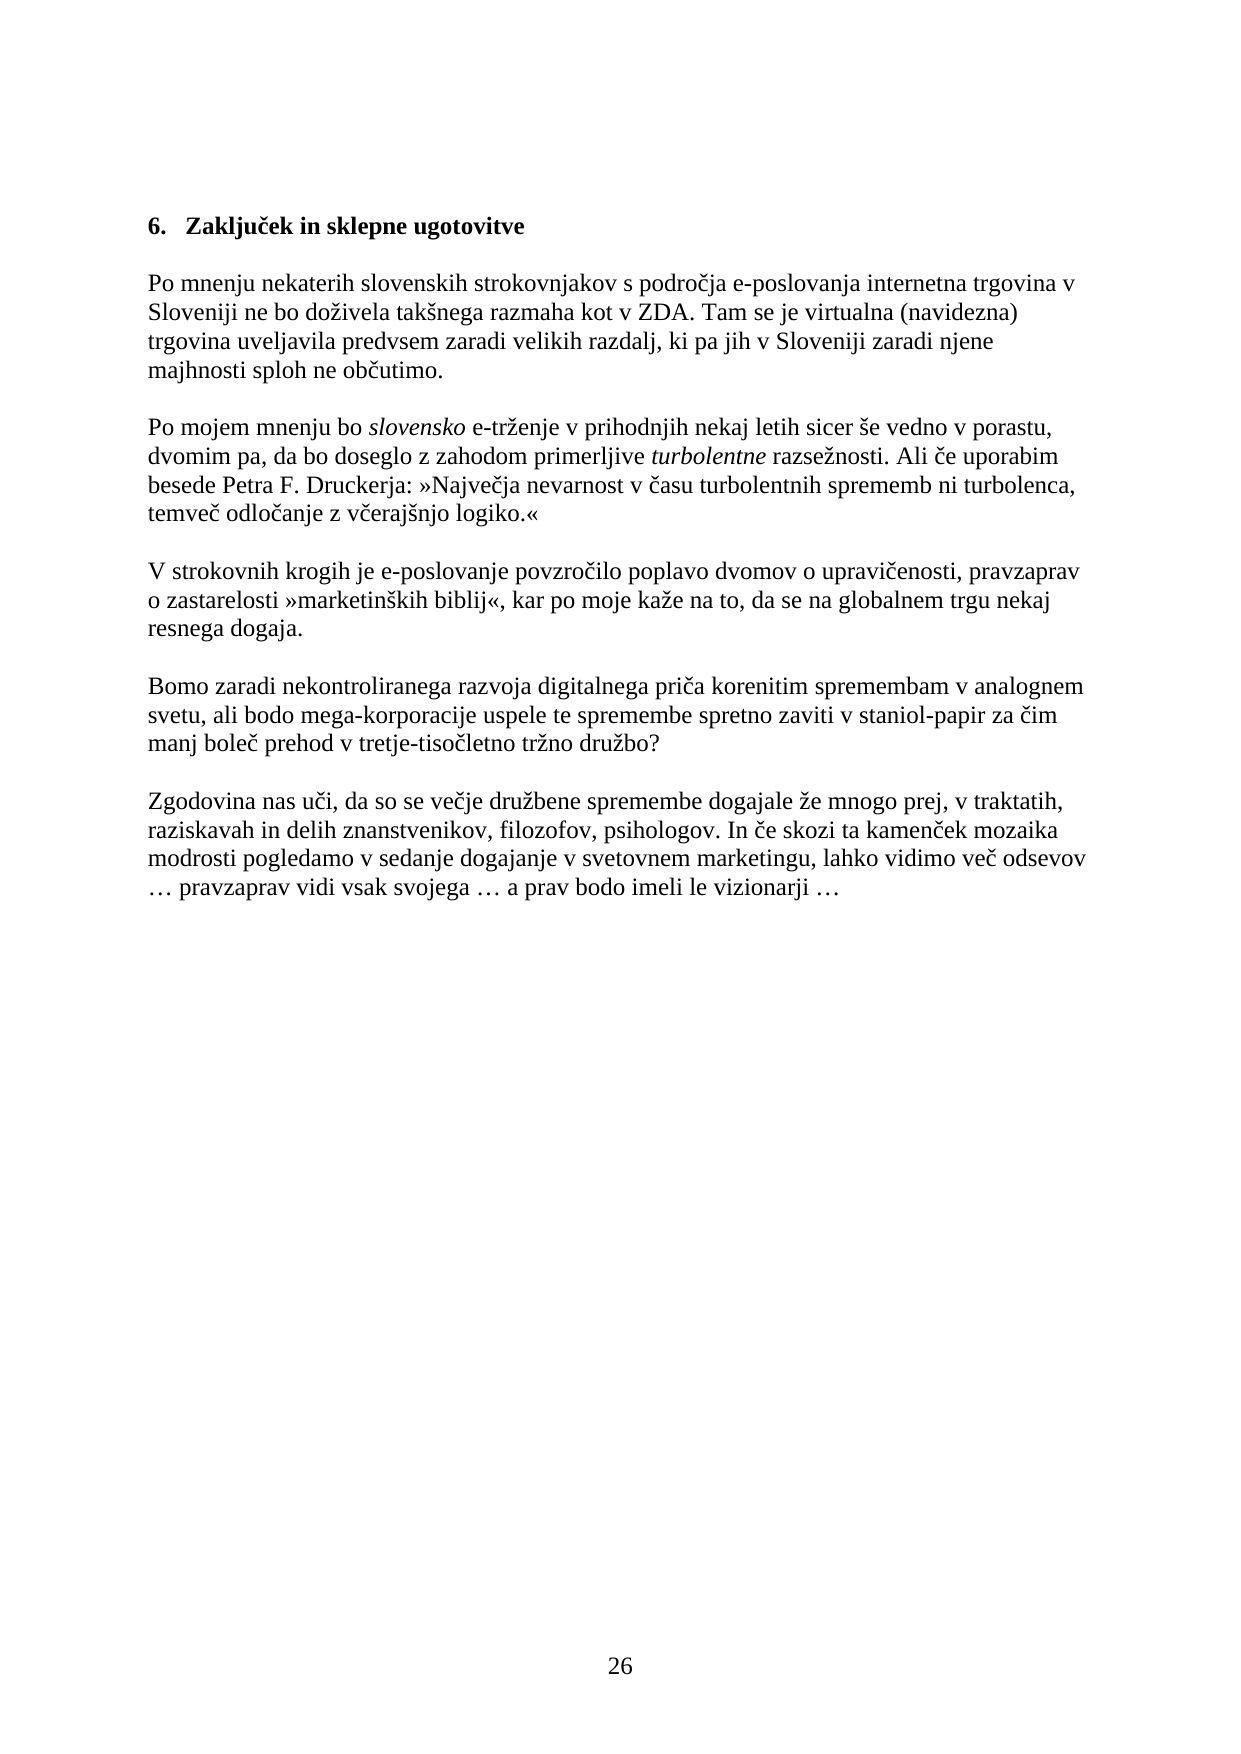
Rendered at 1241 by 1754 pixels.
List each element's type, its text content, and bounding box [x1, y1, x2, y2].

text 6. Zaključek in sklepne ugotovitve [148, 211, 1092, 240]
text Po mnenju nekaterih slovenskih strokovnjakov s področja e-poslovanja internetna trgovina v Sloveniji ne bo doživela takšnega razmaha kot v ZDA. Tam se je virtualna (navidezna) trgovina uveljavila predvsem zaradi velikih razdalj, ki pa jih v Sloveniji zaradi njene majhnosti sploh ne občutimo. [148, 268, 1092, 383]
text Po mojem mnenju bo slovensko e-trženje v prihodnjih nekaj letih sicer še vedno v porastu, dvomim pa, da bo doseglo z zahodom primerljive turbolentne razsežnosti. Ali če uporabim besede Petra F. Druckerja: »Največja nevarnost v času turbolentnih sprememb ni turbolenca, temveč odločanje z včerajšnjo logiko.« [148, 412, 1092, 527]
text V strokovnih krogih je e-poslovanje povzročilo poplavo dvomov o upravičenosti, pravzaprav o zastarelosti »marketinških biblij«, kar po moje kaže na to, da se na globalnem trgu nekaj resnega dogaja. [148, 556, 1092, 642]
text Zgodovina nas uči, da so se večje družbene spremembe dogajale že mnogo prej, v traktatih, raziskavah in delih znanstvenikov, filozofov, psihologov. In če skozi ta kamenček mozaika modrosti pogledamo v sedanje dogajanje v svetovnem marketingu, lahko vidimo več odsevov … pravzaprav vidi vsak svojega … a prav bodo imeli le vizionarji … [148, 786, 1092, 901]
text Bomo zaradi nekontroliranega razvoja digitalnega priča korenitim spremembam v analognem svetu, ali bodo mega-korporacije uspele te spremembe spretno zaviti v staniol-papir za čim manj boleč prehod v tretje-tisočletno tržno družbo? [148, 671, 1092, 757]
